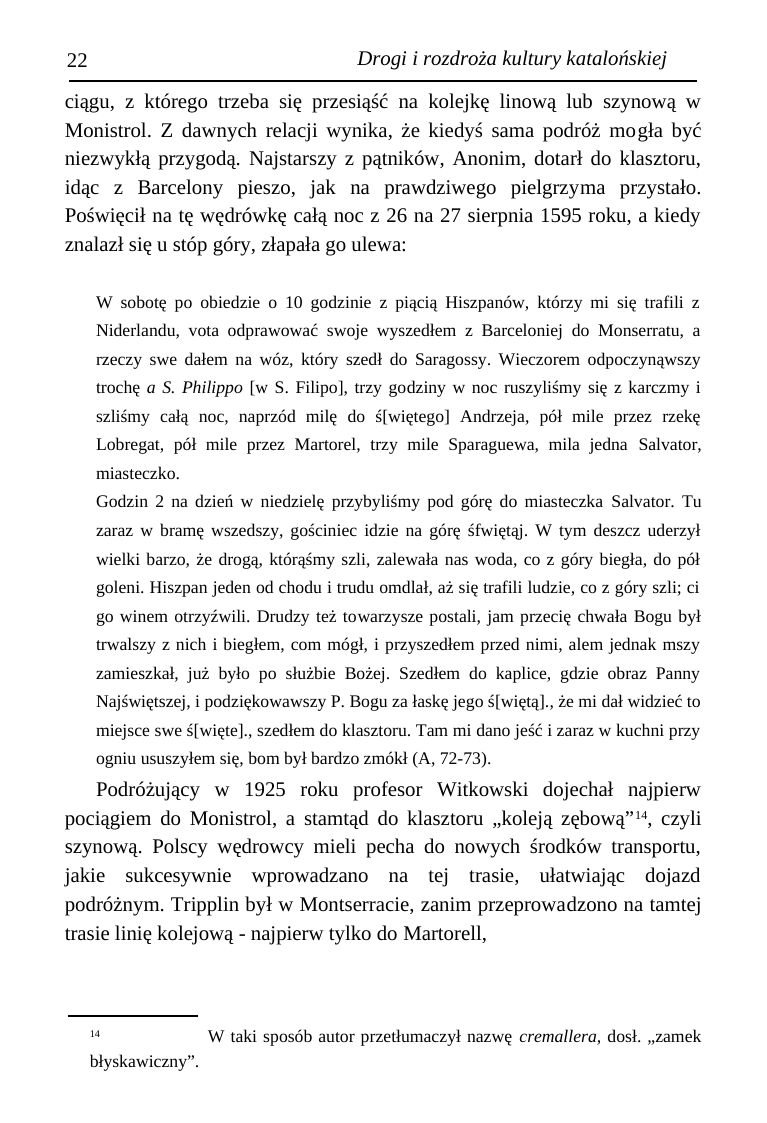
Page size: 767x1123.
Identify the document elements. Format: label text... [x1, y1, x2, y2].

text Podróżujący w 1925 roku profesor Witkowski dojechał najpierw pociągiem do Monistrol, a stamtąd do klasztoru „koleją zębową”14, czyli szynową. Polscy wędrowcy mieli pecha do nowych środków transportu, jakie sukcesywnie wprowadzano na tej trasie, ułatwiając dojazd podróżnym. Tripplin był w Montserracie, zanim przeprowa­dzono na tamtej trasie linię kolejową - najpierw tylko do Martorell, [64, 777, 702, 945]
text Drogi i rozdroża kultury katalońskiej [357, 46, 701, 70]
text W sobotę po obiedzie o 10 godzinie z piącią Hiszpanów, którzy mi się trafili z Niderlandu, vota odprawować swoje wyszedłem z Barceloniej do Monserratu, a rzeczy swe dałem na wóz, który szedł do Saragossy. Wieczorem odpoczynąwszy trochę a S. Philippo [w S. Filipo], trzy go­dziny w noc ruszyliśmy się z karczmy i szliśmy całą noc, naprzód milę do ś[więtego] Andrzeja, pół mile przez rzekę Lobregat, pół mile przez Martorel, trzy mile Sparaguewa, mila jedna Salvator, miasteczko. [96, 291, 702, 483]
text 14 W taki sposób autor przetłumaczył nazwę cremallera, dosł. „zamek błyska­wiczny”. [89, 1026, 702, 1071]
text 22 [67, 48, 94, 72]
text ciągu, z którego trzeba się przesiąść na kolejkę linową lub szynową w Monistrol. Z dawnych relacji wynika, że kiedyś sama podróż mo­gła być niezwykłą przygodą. Najstarszy z pątników, Anonim, dotarł do klasztoru, idąc z Barcelony pieszo, jak na prawdziwego pielgrzy­ma przystało. Poświęcił na tę wędrówkę całą noc z 26 na 27 sierpnia 1595 roku, a kiedy znalazł się u stóp góry, złapała go ulewa: [64, 89, 702, 256]
text Godzin 2 na dzień w niedzielę przybyliśmy pod górę do miasteczka Salva­tor. Tu zaraz w bramę wszedszy, gościniec idzie na górę śfwiętąj. W tym deszcz uderzył wielki barzo, że drogą, którąśmy szli, zalewała nas woda, co z góry biegła, do pół goleni. Hiszpan jeden od chodu i trudu omdlał, aż się trafili ludzie, co z góry szli; ci go winem otrzyźwili. Drudzy też to­warzysze postali, jam przecię chwała Bogu był trwalszy z nich i biegłem, com mógł, i przyszedłem przed nimi, alem jednak mszy zamieszkał, już było po służbie Bożej. Szedłem do kaplice, gdzie obraz Panny Najświęt­szej, i podziękowawszy P. Bogu za łaskę jego ś[więtą]., że mi dał widzieć to miejsce swe ś[więte]., szedłem do klasztoru. Tam mi dano jeść i zaraz w kuchni przy ogniu ususzyłem się, bom był bardzo zmókł (A, 72-73). [96, 491, 702, 768]
